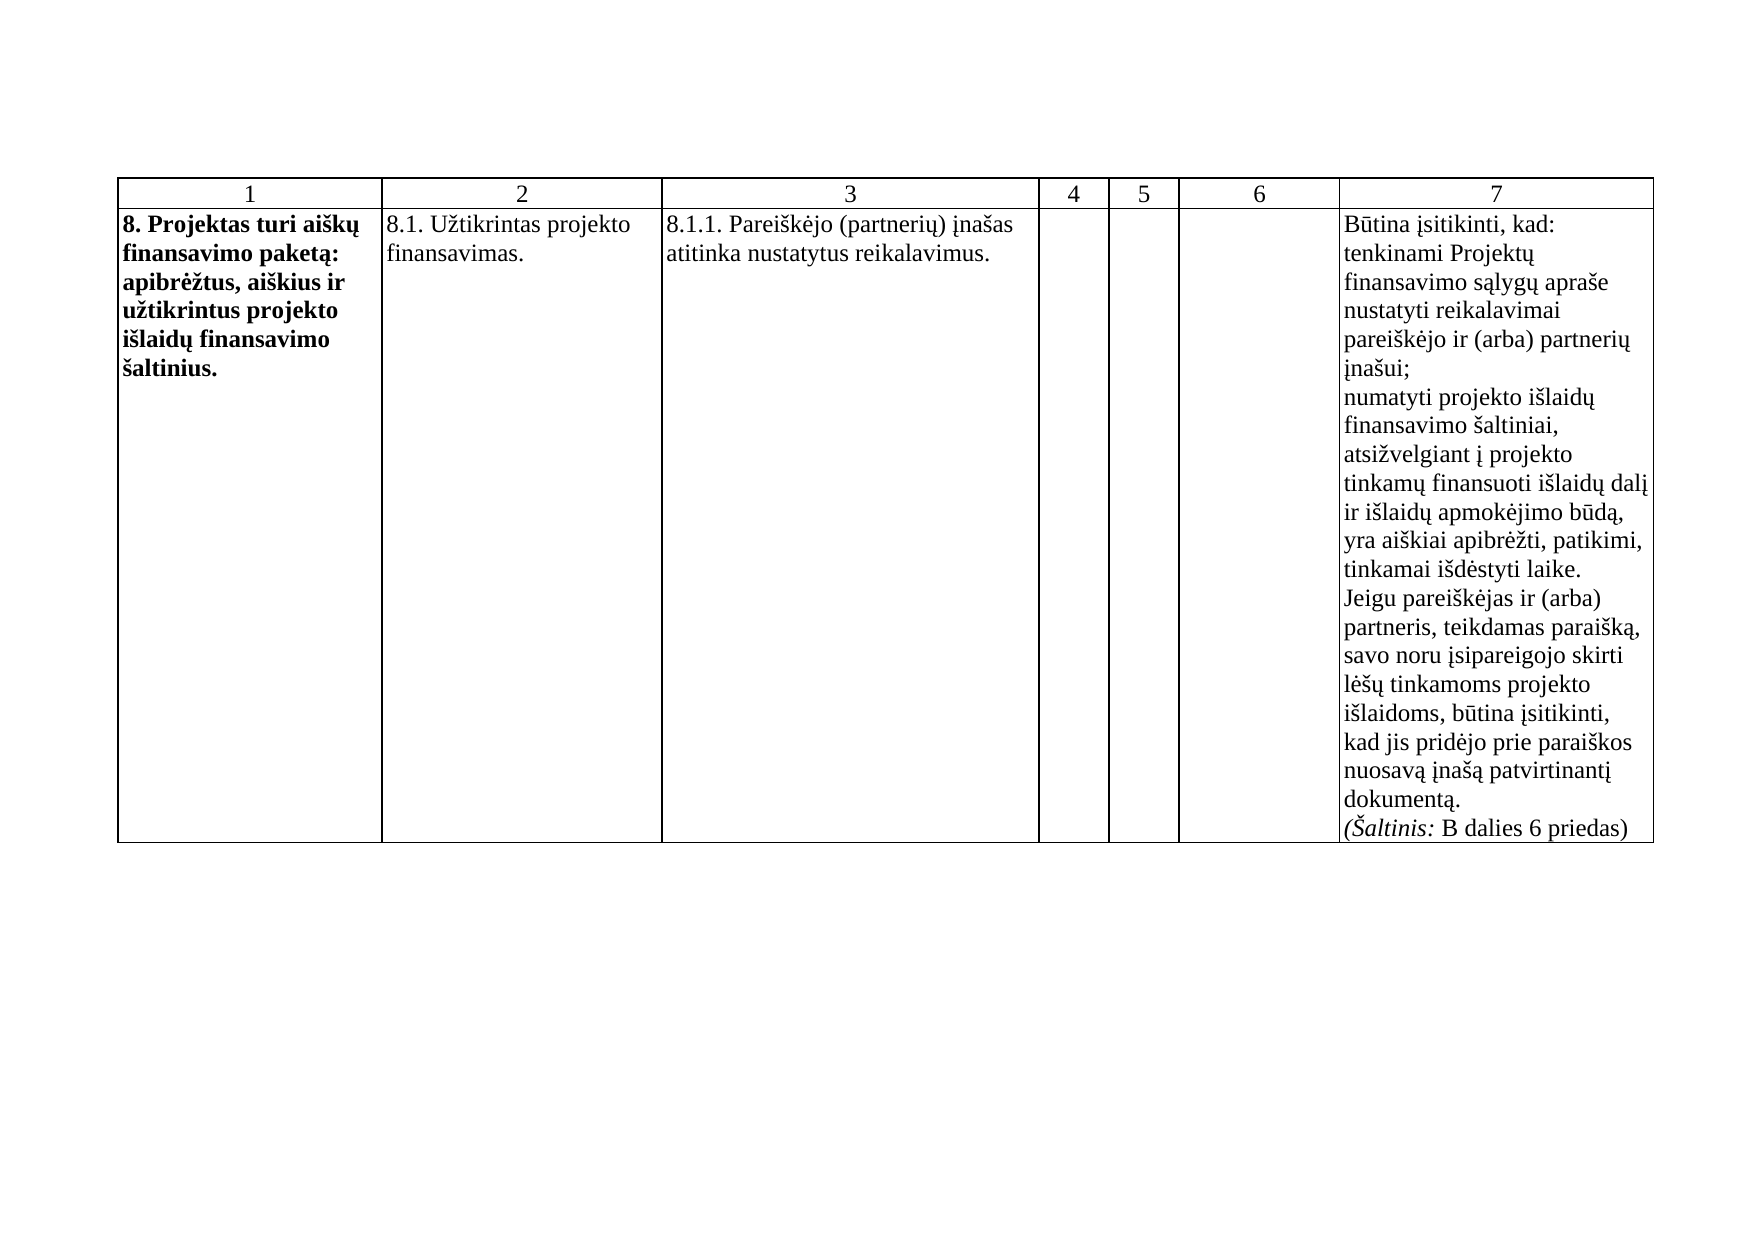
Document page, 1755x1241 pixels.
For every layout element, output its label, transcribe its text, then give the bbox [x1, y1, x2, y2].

table_header 3 [663, 179, 1038, 207]
table_cell 8.1.1. Pareiškėjo (partnerių) įnašas atitinka nustatytus reikalavimus. [663, 209, 1038, 842]
table_cell [1180, 209, 1339, 842]
table_cell [1110, 209, 1178, 842]
table_header 6 [1180, 179, 1339, 207]
table_header 2 [383, 179, 661, 207]
table_cell [1040, 209, 1108, 842]
table_header 4 [1040, 179, 1108, 207]
table_header 1 [119, 179, 381, 207]
table_header 5 [1110, 179, 1178, 207]
table_cell 8.1. Užtikrintas projekto finansavimas. [383, 209, 661, 842]
table_header 7 [1340, 179, 1653, 207]
table_cell 8. Projektas turi aiškų finansavimo paketą: apibrėžtus, aiškius ir užtikrintus projekto išlaidų finansavimo šaltinius. [119, 209, 381, 842]
table_cell Būtina įsitikinti, kad: tenkinami Projektų finansavimo sąlygų apraše nustatyti reikalavimai pareiškėjo ir (arba) partnerių įnašui; numatyti projekto išlaidų finansavimo šaltiniai, atsižvelgiant į projekto tinkamų finansuoti išlaidų dalį ir išlaidų apmokėjimo būdą, yra aiškiai apibrėžti, patikimi, tinkamai išdėstyti laike. Jeigu pareiškėjas ir (arba) partneris, teikdamas paraišką, savo noru įsipareigojo skirti lėšų tinkamoms projekto išlaidoms, būtina įsitikinti, kad jis pridėjo prie paraiškos nuosavą įnašą patvirtinantį dokumentą. (Šaltinis: B dalies 6 priedas) [1340, 209, 1653, 842]
